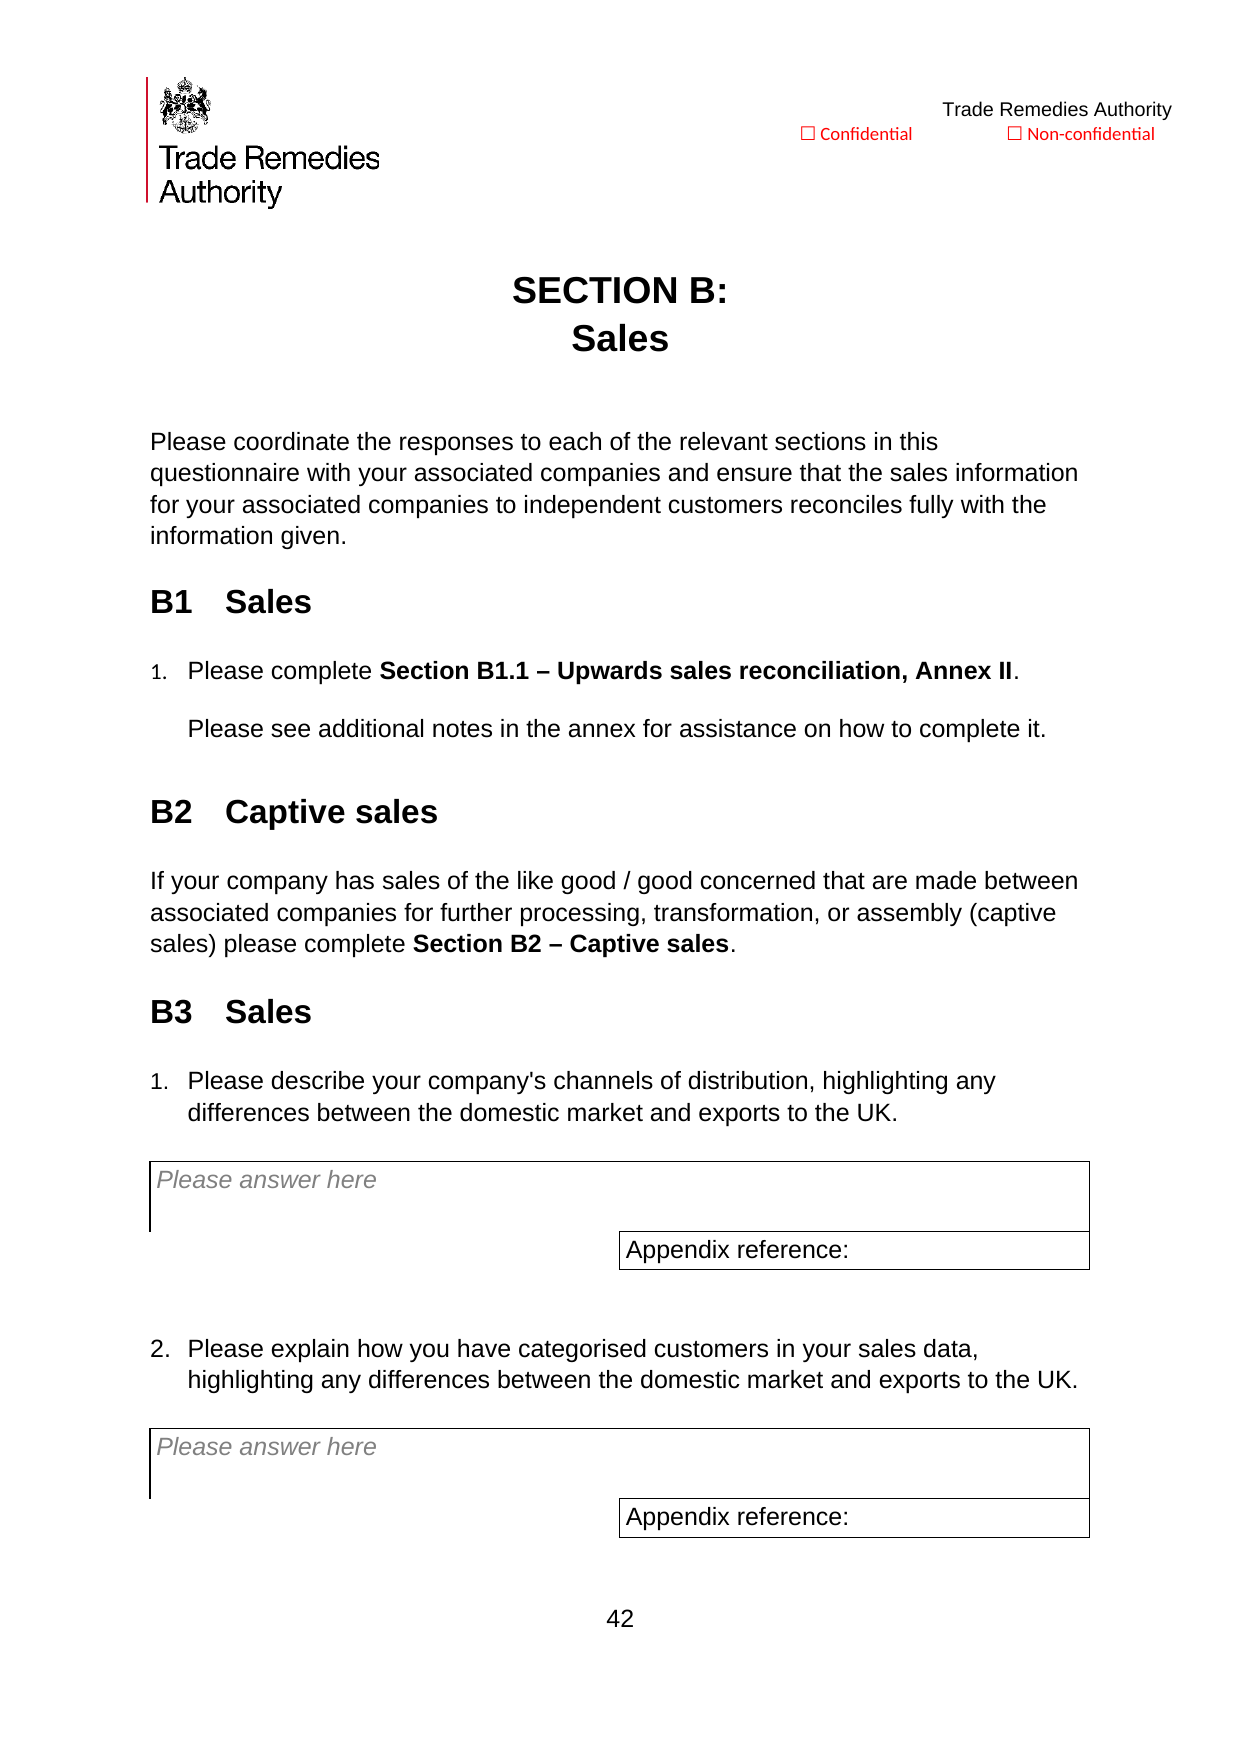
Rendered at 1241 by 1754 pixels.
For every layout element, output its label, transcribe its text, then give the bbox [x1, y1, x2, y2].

list Please complete Section B1.1 – Upwards sales reconciliation, Annex II. [150, 656, 1090, 685]
table_cell [150, 1499, 619, 1537]
table_cell Appendix reference: [620, 1232, 1089, 1269]
subtitle B2 Captive sales [150, 792, 1090, 831]
subtitle B3 Sales [150, 992, 1090, 1031]
list Please see additional notes in the annex for assistance on how to complete it. [187, 713, 1090, 742]
subtitle SECTION B: Sales [150, 269, 1090, 359]
table_cell Appendix reference: [620, 1499, 1089, 1537]
table_header Please answer here [151, 1162, 1089, 1231]
list Please describe your company's channels of distribution, highlighting any differences between the domestic market and exports to the UK. [150, 1066, 1090, 1127]
table_cell [150, 1232, 619, 1269]
list Please explain how you have categorised customers in your sales data, highlighting any differences between the domestic market and exports to the UK. [150, 1333, 1090, 1394]
text If your company has sales of the like good / good concerned that are made between associated companies for further processing, transformation, or assembly (captive sales) please complete Section B2 – Captive sales. [150, 866, 1090, 958]
subtitle B1 Sales [150, 582, 1090, 620]
table_header Please answer here [151, 1429, 1089, 1498]
text Please coordinate the responses to each of the relevant sections in this questionnaire with your associated companies and ensure that the sales information for your associated companies to independent customers reconciles fully with the information given. [150, 427, 1090, 550]
